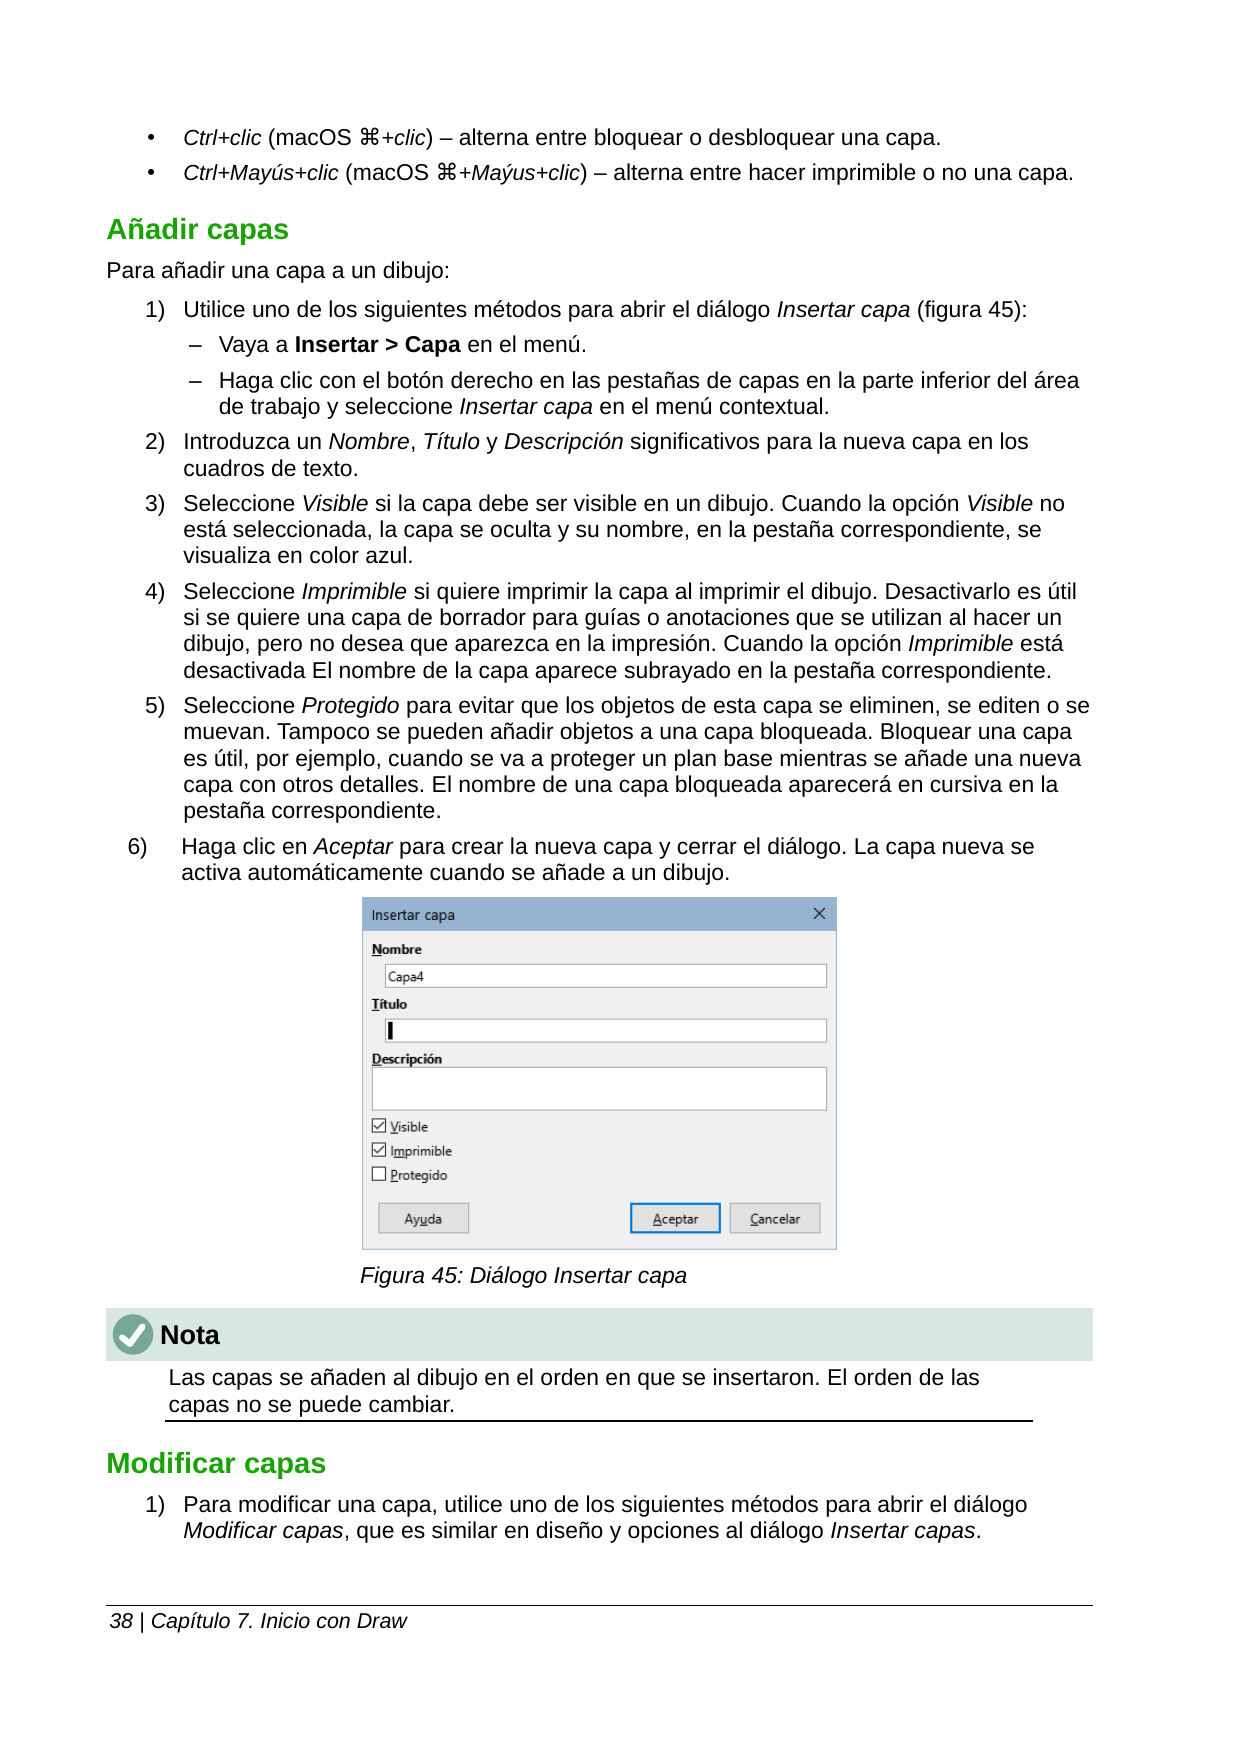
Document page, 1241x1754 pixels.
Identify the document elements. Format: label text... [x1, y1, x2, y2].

subtitle Modificar capas [106, 1446, 1093, 1479]
text Figura 45: Diálogo Insertar capa [360, 1262, 839, 1289]
list Haga clic en Aceptar para crear la nueva capa y cerrar el diálogo. La capa nueva se activa automáticamente cuando se añade a un dibujo. [148, 833, 1093, 885]
list Seleccione Protegido para evitar que los objetos de esta capa se eliminen, se editen o se muevan. Tampoco se pueden añadir objetos a una capa bloqueada. Bloquear una capa es útil, por ejemplo, cuando se va a proteger un plan base mientras se añade una nueva capa con otros detalles. El nombre de una capa bloqueada aparecerá en cursiva en la pestaña correspondiente. [165, 692, 1093, 824]
list Introduzca un Nombre, Título y Descripción significativos para la nueva capa en los cuadros de texto. [165, 428, 1093, 481]
list Ctrl+Mayús+clic (macOS ⌘+Maýus+clic) – alterna entre hacer imprimible o no una capa. [144, 156, 1093, 188]
list Ctrl+clic (macOS ⌘+clic) – alterna entre bloquear o desbloquear una capa. [144, 121, 1093, 150]
list Haga clic con el botón derecho en las pestañas de capas en la parte inferior del área de trabajo y seleccione Insertar capa en el menú contextual. [189, 367, 1093, 419]
list Vaya a Insertar > Capa en el menú. [189, 331, 1093, 358]
text Las capas se añaden al dibujo en el orden en que se insertaron. El orden de las capas no se puede cambiar. [165, 1361, 1033, 1420]
list Utilice uno de los siguientes métodos para abrir el diálogo Insertar capa (figura 45): [165, 296, 1093, 323]
picture [362, 897, 837, 1251]
list Seleccione Imprimible si quiere imprimir la capa al imprimir el dibujo. Desactivarlo es útil si se quiere una capa de borrador para guías o anotaciones que se utilizan al hacer un dibujo, pero no desea que aparezca en la impresión. Cuando la opción Imprimible está desactivada El nombre de la capa aparece subrayado en la pestaña correspondiente. [165, 578, 1093, 683]
list Para añadir una capa a un dibujo: [106, 257, 1093, 284]
subtitle Nota [106, 1308, 1093, 1361]
subtitle Añadir capas [106, 212, 1093, 246]
list Seleccione Visible si la capa debe ser visible en un dibujo. Cuando la opción Visible no está seleccionada, la capa se oculta y su nombre, en la pestaña correspondiente, se visualiza en color azul. [165, 490, 1093, 569]
list Para modificar una capa, utilice uno de los siguientes métodos para abrir el diálogo Modificar capas, que es similar en diseño y opciones al diálogo Insertar capas. [165, 1491, 1093, 1544]
